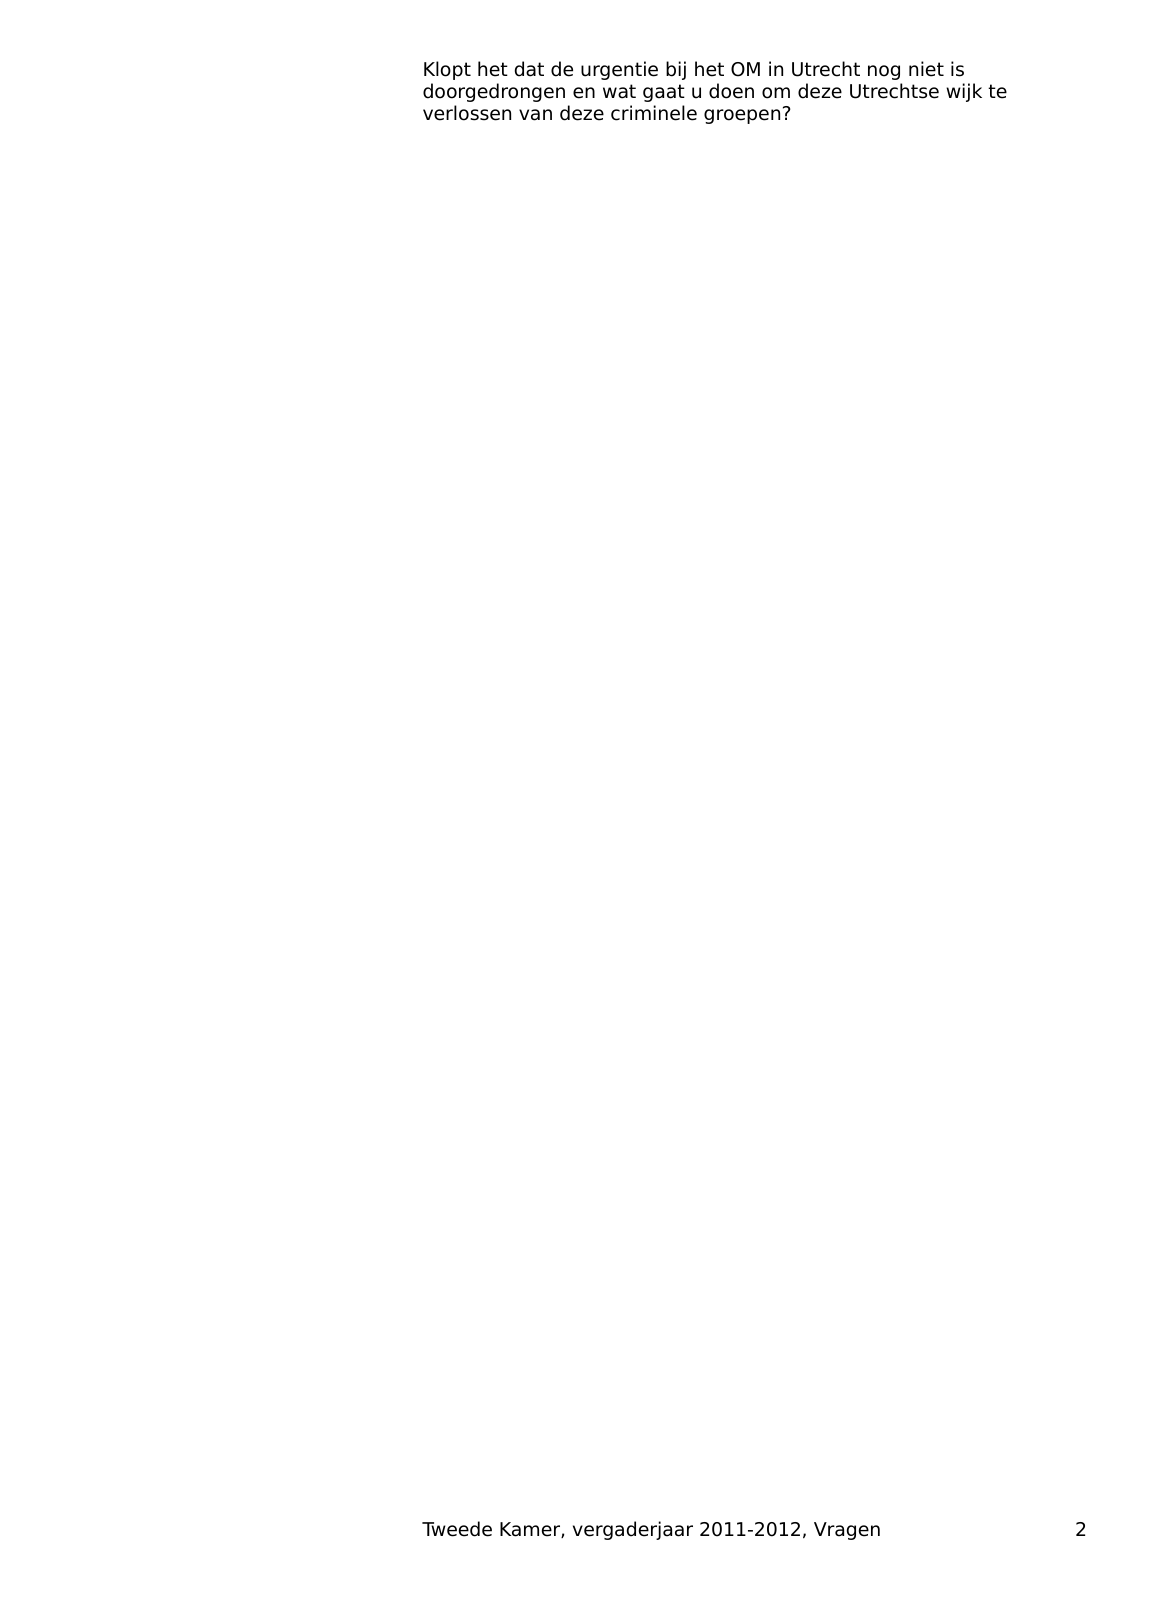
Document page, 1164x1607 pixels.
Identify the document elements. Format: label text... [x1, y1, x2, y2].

text Klopt het dat de urgentie bij het OM in Utrecht nog niet is doorgedrongen en wat gaat u doen om deze Utrechtse wijk te verlossen van deze criminele groepen? [422, 59, 1087, 125]
